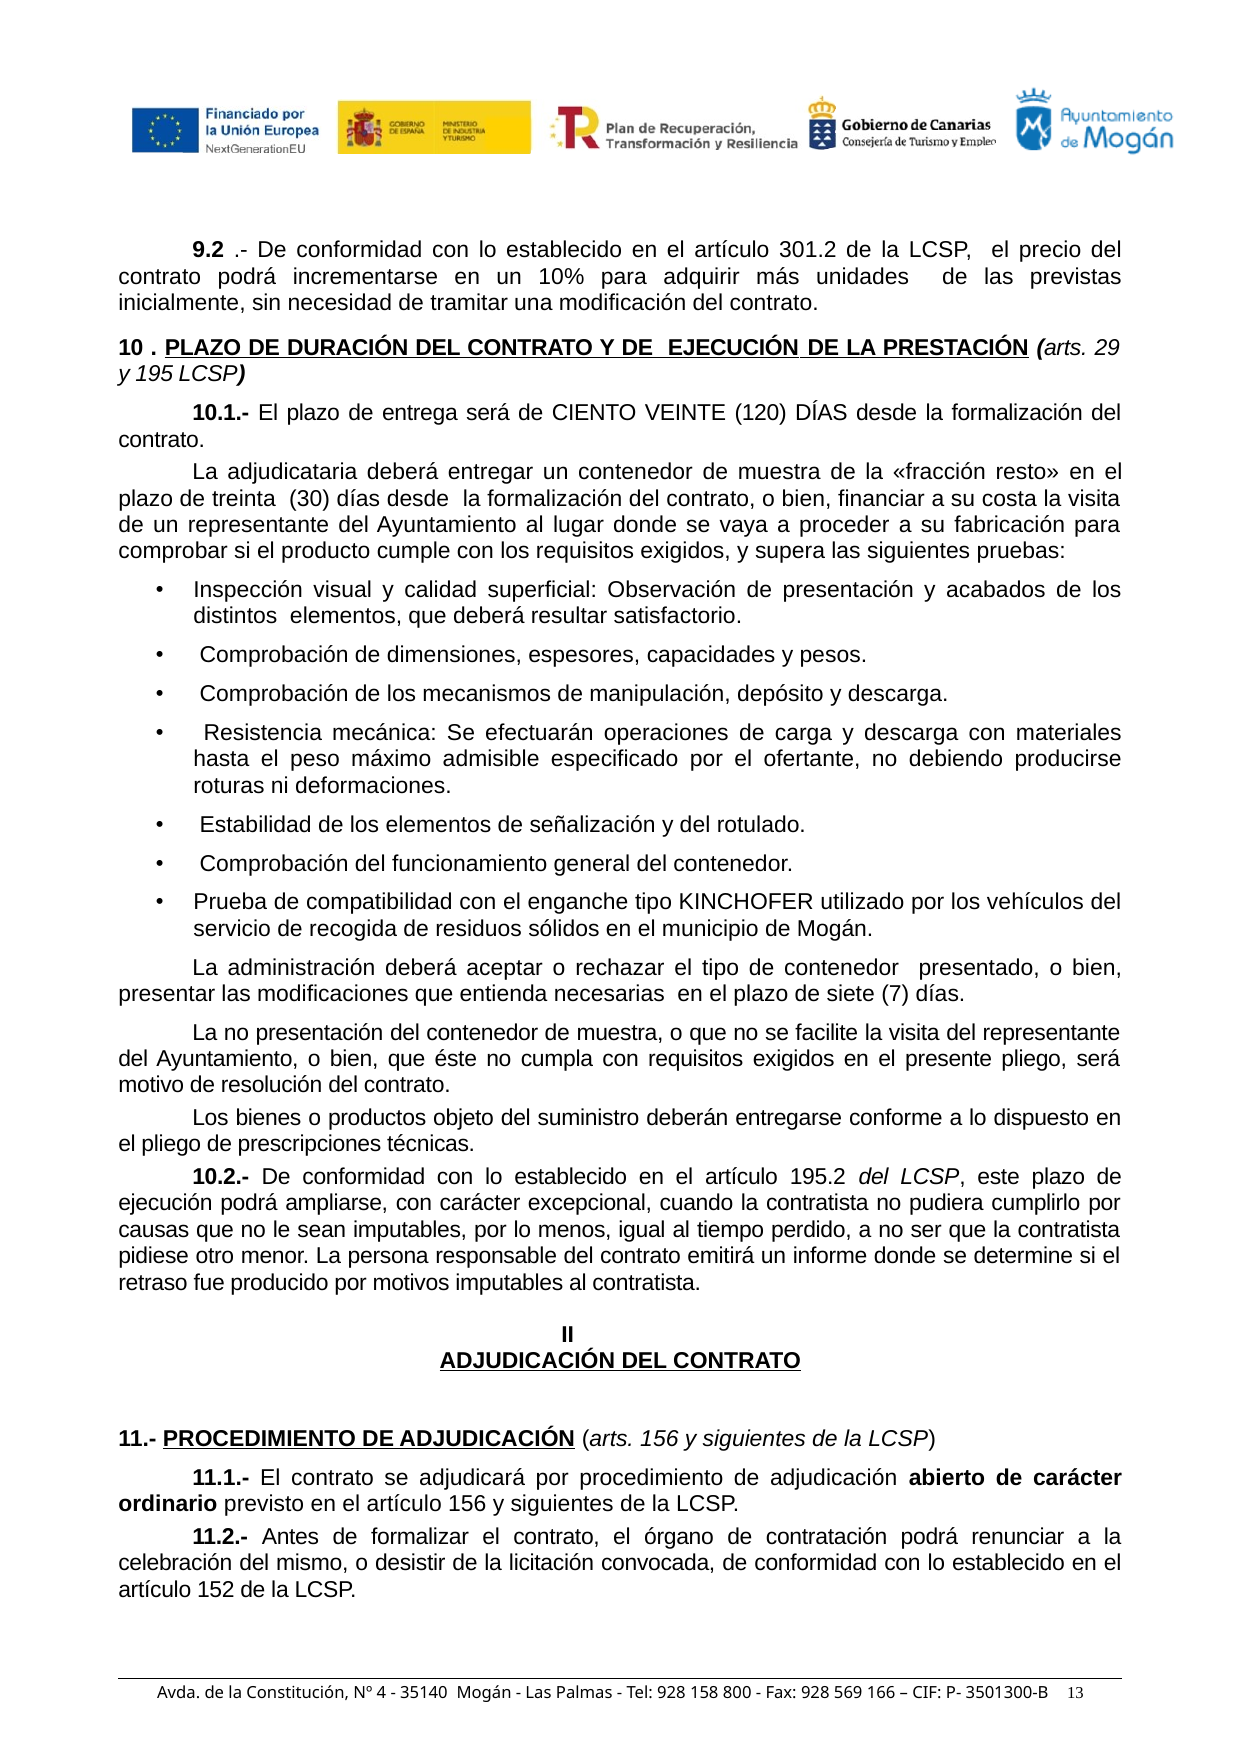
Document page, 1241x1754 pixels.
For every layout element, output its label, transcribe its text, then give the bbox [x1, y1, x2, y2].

text 9.2 .- De conformidad con lo establecido en el artículo 301.2 de la LCSP, el precio del contrato podrá incrementarse en un 10% para adquirir más unidades de las previstas inicialmente, sin necesidad de tramitar una modificación del contrato. [118, 236, 1122, 315]
list Comprobación de dimensiones, espesores, capacidades y pesos. [156, 641, 1122, 668]
text ADJUDICACIÓN DEL CONTRATO [118, 1347, 1122, 1374]
text Los bienes o productos objeto del suministro deberán entregarse conforme a lo dispuesto en el pliego de prescripciones técnicas. [118, 1104, 1122, 1157]
text 10 . PLAZO DE DURACIÓN DEL CONTRATO Y DE EJECUCIÓN DE LA PRESTACIÓN (arts. 29 y 195 LCSP) [118, 334, 1122, 387]
list Comprobación de los mecanismos de manipulación, depósito y descarga. [156, 680, 1122, 707]
list Prueba de compatibilidad con el enganche tipo KINCHOFER utilizado por los vehículos del servicio de recogida de residuos sólidos en el municipio de Mogán. [156, 888, 1122, 941]
list Inspección visual y calidad superficial: Observación de presentación y acabados de los distintos elementos, que deberá resultar satisfactorio. [156, 576, 1122, 629]
text II [118, 1321, 1122, 1347]
list Comprobación del funcionamiento general del contenedor. [156, 849, 1122, 876]
text 11.2.- Antes de formalizar el contrato, el órgano de contratación podrá renunciar a la celebración del mismo, o desistir de la licitación convocada, de conformidad con lo establecido en el artículo 152 de la LCSP. [118, 1523, 1122, 1602]
list Resistencia mecánica: Se efectuarán operaciones de carga y descarga con materiales hasta el peso máximo admisible especificado por el ofertante, no debiendo producirse roturas ni deformaciones. [156, 719, 1122, 798]
picture [1011, 84, 1177, 157]
text La no presentación del contenedor de muestra, o que no se facilite la visita del representante del Ayuntamiento, o bien, que éste no cumpla con requisitos exigidos en el presente pliego, será motivo de resolución del contrato. [118, 1019, 1122, 1098]
list Estabilidad de los elementos de señalización y del rotulado. [156, 811, 1122, 837]
text 11.1.- El contrato se adjudicará por procedimiento de adjudicación abierto de carácter ordinario previsto en el artículo 156 y siguientes de la LCSP. [118, 1464, 1122, 1517]
text 10.1.- El plazo de entrega será de CIENTO VEINTE (120) DÍAS desde la formalización del contrato. [118, 399, 1122, 452]
text 11.- PROCEDIMIENTO DE ADJUDICACIÓN (arts. 156 y siguientes de la LCSP) [118, 1425, 1122, 1452]
text La administración deberá aceptar o rechazar el tipo de contenedor presentado, o bien, presentar las modificaciones que entienda necesarias en el plazo de siete (7) días. [118, 953, 1122, 1006]
text La adjudicataria deberá entregar un contenedor de muestra de la «fracción resto» en el plazo de treinta (30) días desde la formalización del contrato, o bien, financiar a su costa la visita de un representante del Ayuntamiento al lugar donde se vaya a proceder a su fabricación para comprobar si el producto cumple con los requisitos exigidos, y supera las siguientes pruebas: [118, 458, 1122, 564]
text 10.2.- De conformidad con lo establecido en el artículo 195.2 del LCSP, este plazo de ejecución podrá ampliarse, con carácter excepcional, cuando la contratista no pudiera cumplirlo por causas que no le sean imputables, por lo menos, igual al tiempo perdido, a no ser que la contratista pidiese otro menor. La persona responsable del contrato emitirá un informe donde se determine si el retraso fue producido por motivos imputables al contratista. [118, 1163, 1122, 1295]
